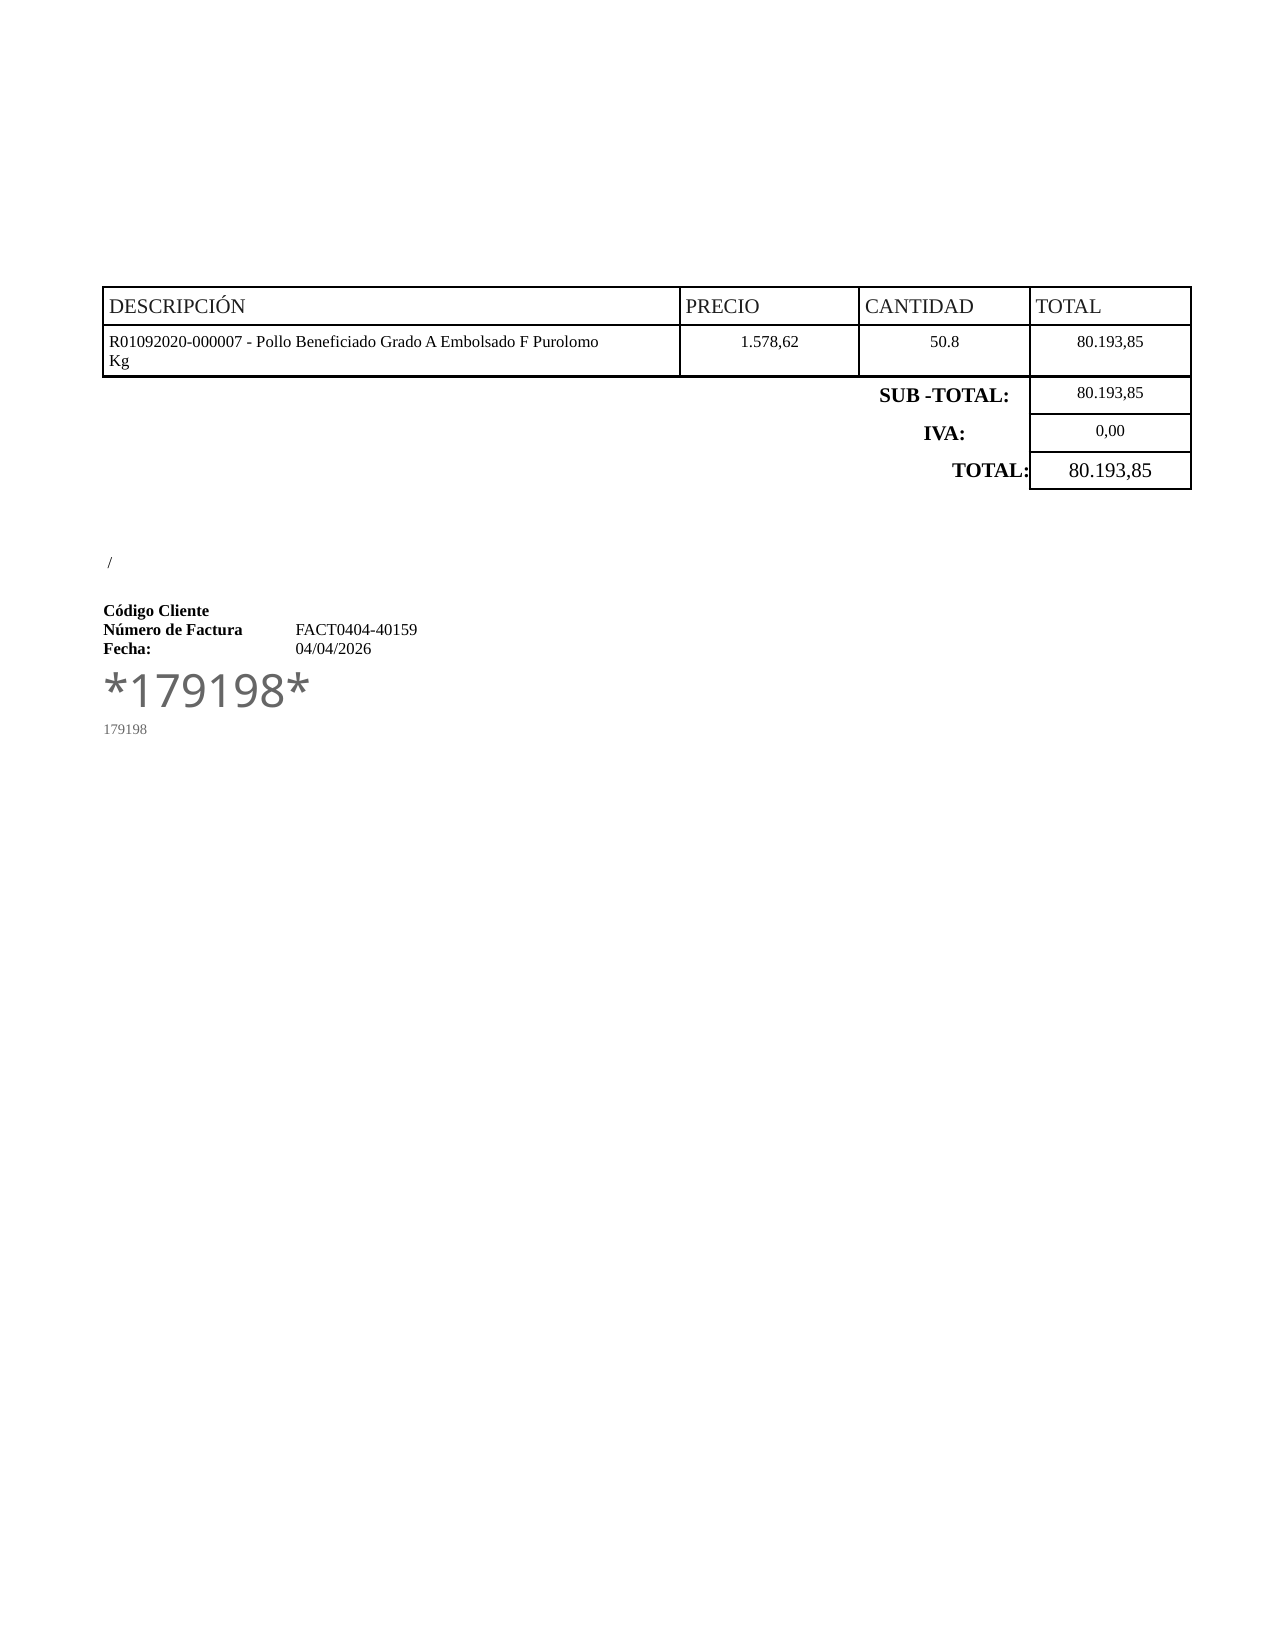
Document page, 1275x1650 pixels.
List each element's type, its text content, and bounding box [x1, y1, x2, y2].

table_cell FACT0404-40159 [295, 620, 517, 639]
table_cell 04/04/2026 [295, 639, 517, 658]
table_cell [103, 514, 858, 533]
table_cell 1.578,62 [681, 326, 858, 375]
table_cell [103, 378, 859, 488]
table_header [295, 601, 517, 620]
table_header [103, 490, 858, 514]
table_header Código Cliente [103, 601, 295, 620]
table_cell R01092020-000007 - Pollo Beneficiado Grado A Embolsado F Purolomo Kg [104, 326, 679, 375]
table_cell 80.193,85 [1031, 378, 1190, 413]
table_cell Fecha: [103, 639, 295, 658]
table_cell Número de Factura [103, 620, 295, 639]
table_header TOTAL [1031, 288, 1190, 323]
table_cell TOTAL: [859, 451, 1029, 488]
table_cell 80.193,85 [1031, 453, 1190, 488]
table_cell / [103, 553, 858, 572]
text *179198* [103, 658, 1137, 721]
table_cell IVA: [859, 413, 1029, 451]
text 179198 [103, 721, 1137, 737]
table_cell SUB -TOTAL: [859, 378, 1029, 413]
table_header CANTIDAD [860, 288, 1029, 323]
table_cell 50.8 [860, 326, 1029, 375]
table_cell [103, 534, 858, 553]
table_cell 80.193,85 [1031, 326, 1190, 375]
table_header PRECIO [681, 288, 858, 323]
table_cell 0,00 [1031, 415, 1190, 451]
table_header DESCRIPCIÓN [104, 288, 679, 323]
